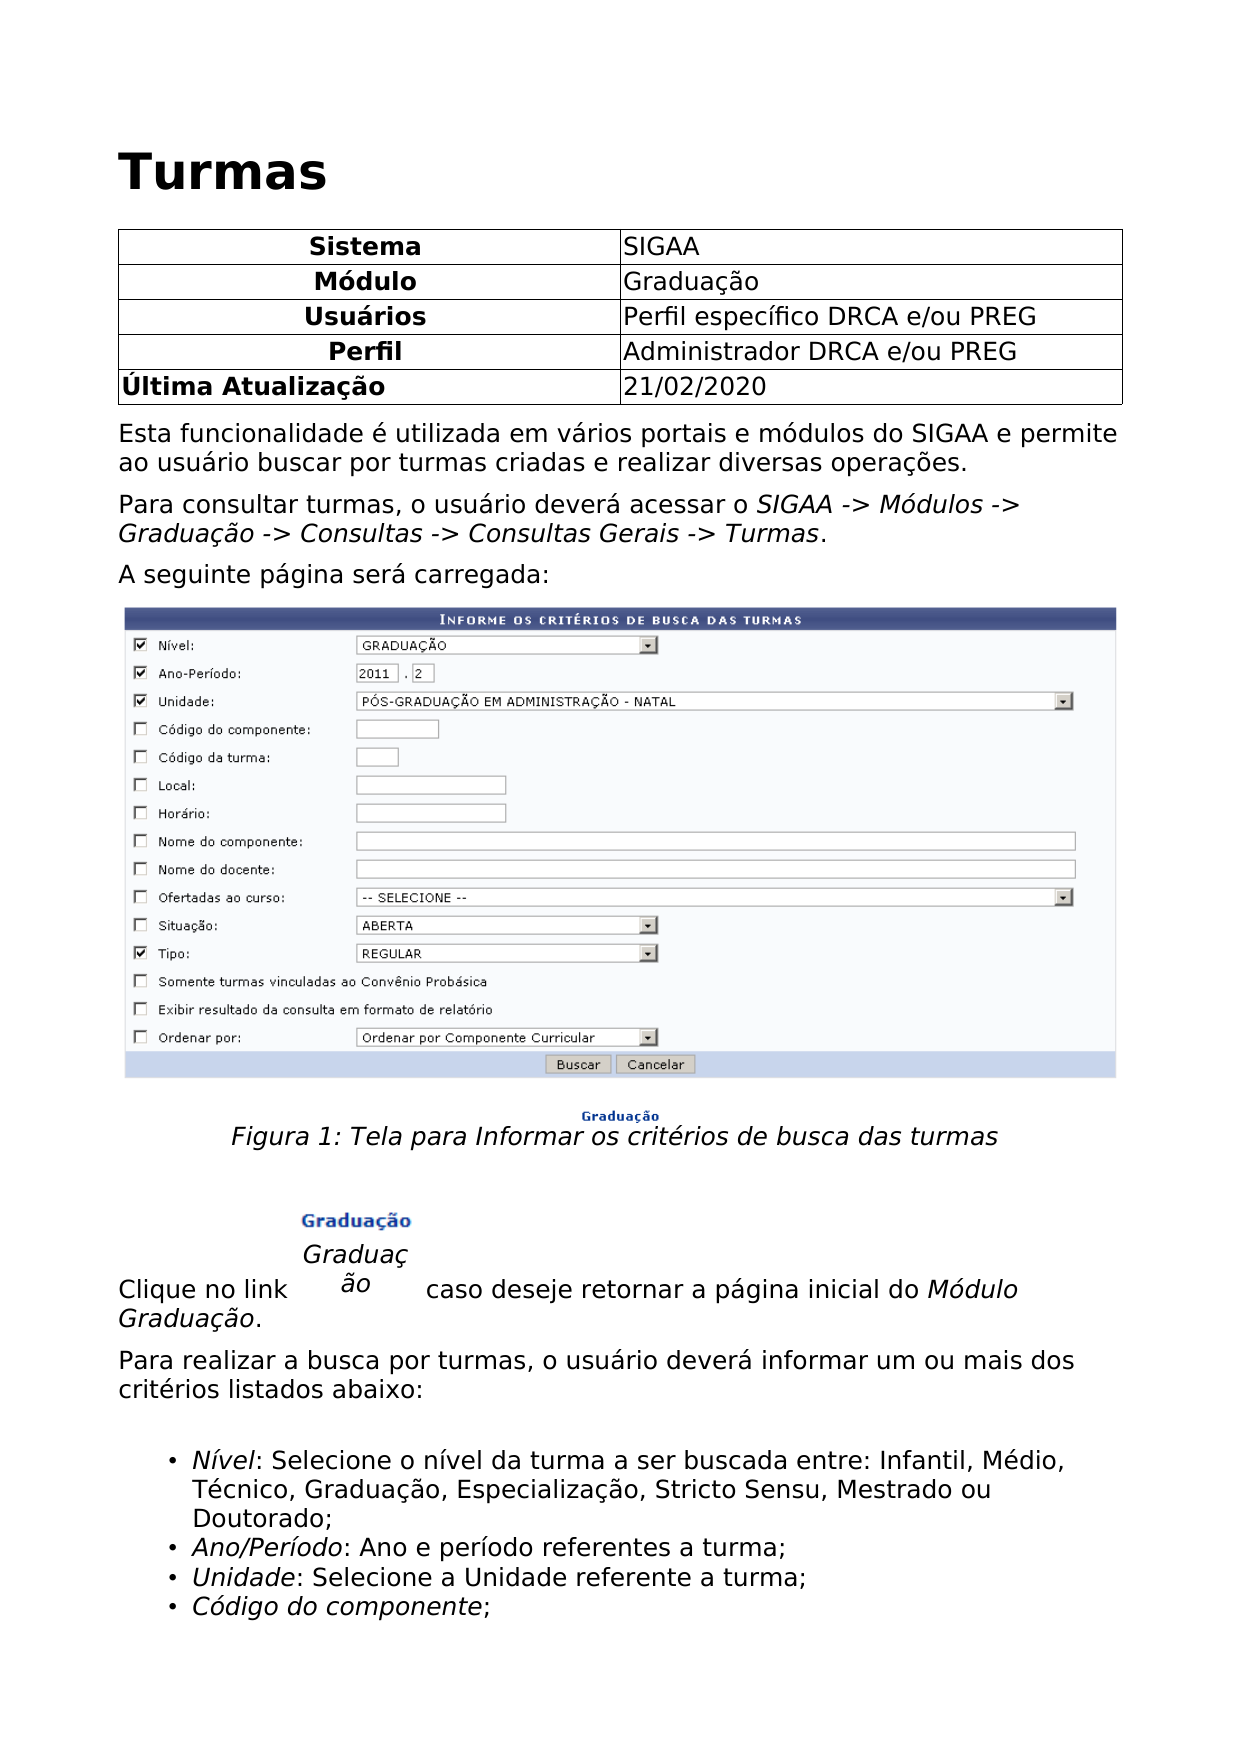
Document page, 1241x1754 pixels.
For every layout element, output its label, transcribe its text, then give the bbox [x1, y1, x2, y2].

list Ano/Período: Ano e período referentes a turma; [177, 1534, 1122, 1563]
table_cell Perfil [119, 335, 620, 369]
text Figura 1: Tela para Informar os critérios de busca das turmas [118, 1123, 1122, 1151]
table_cell Graduação [621, 265, 1122, 299]
list Nível: Selecione o nível da turma a ser buscada entre: Infantil, Médio, Técnico, Graduação, Especialização, Stricto Sensu, Mestrado ou Doutorado; [177, 1446, 1122, 1534]
table_cell Usuários [119, 300, 620, 334]
table_cell Perfil específico DRCA e/ou PREG [621, 300, 1122, 334]
text Graduação [296, 1240, 418, 1298]
text Para realizar a busca por turmas, o usuário deverá informar um ou mais dos critérios listados abaixo: [118, 1346, 1122, 1404]
picture [118, 602, 1123, 1123]
text A seguinte página será carregada: [118, 561, 1122, 590]
text Para consultar turmas, o usuário deverá acessar o SIGAA -> Módulos -> Graduação -> Consultas -> Consultas Gerais -> Turmas. [118, 490, 1122, 548]
table_cell Módulo [119, 265, 620, 299]
table_cell Última Atualização [119, 370, 620, 404]
text Esta funcionalidade é utilizada em vários portais e módulos do SIGAA e permite ao usuário buscar por turmas criadas e realizar diversas operações. [118, 419, 1122, 477]
table_cell 21/02/2020 [621, 370, 1122, 404]
list Código do componente; [177, 1592, 1122, 1621]
text Clique no link caso deseje retornar a página inicial do Módulo Graduação. [118, 1193, 1122, 1333]
picture [295, 1205, 418, 1240]
subtitle Turmas [118, 143, 1122, 201]
table_header SIGAA [621, 230, 1122, 264]
table_cell Administrador DRCA e/ou PREG [621, 335, 1122, 369]
list Unidade: Selecione a Unidade referente a turma; [177, 1563, 1122, 1592]
table_header Sistema [119, 230, 620, 264]
